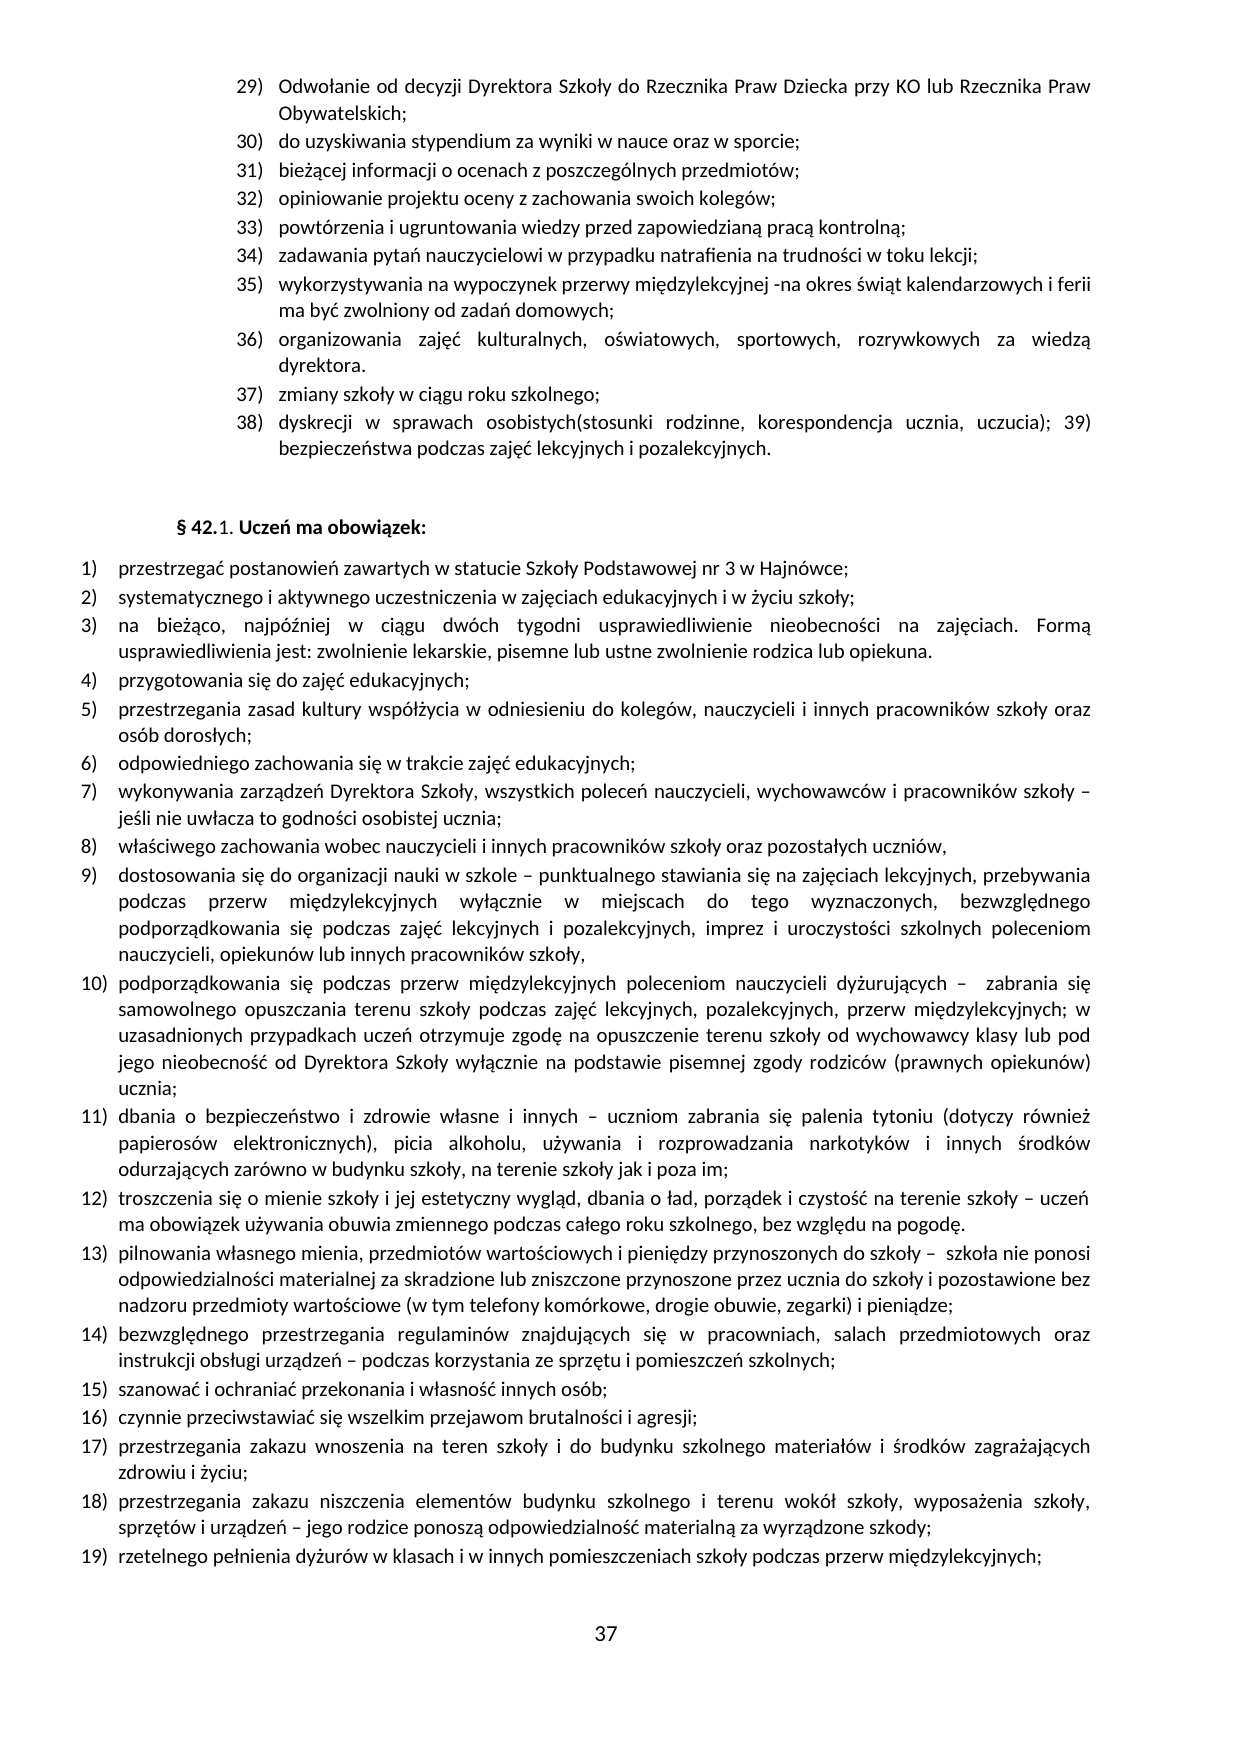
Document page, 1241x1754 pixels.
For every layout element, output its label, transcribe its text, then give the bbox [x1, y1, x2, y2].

list podporządkowania się podczas przerw międzylekcyjnych poleceniom nauczycieli dyżurujących – zabrania się samowolnego opuszczania terenu szkoły podczas zajęć lekcyjnych, pozalekcyjnych, przerw międzylekcyjnych; w uzasadnionych przypadkach uczeń otrzymuje zgodę na opuszczenie terenu szkoły od wychowawcy klasy lub pod jego nieobecność od Dyrektora Szkoły wyłącznie na podstawie pisemnej zgody rodziców (prawnych opiekunów) ucznia; [81, 970, 1092, 1101]
list zadawania pytań nauczycielowi w przypadku natrafienia na trudności w toku lekcji; [236, 242, 1092, 268]
list właściwego zachowania wobec nauczycieli i innych pracowników szkoły oraz pozostałych uczniów, [81, 834, 1092, 859]
list Odwołanie od decyzji Dyrektora Szkoły do Rzecznika Praw Dziecka przy KO lub Rzecznika Praw Obywatelskich; [236, 74, 1092, 126]
list na bieżąco, najpóźniej w ciągu dwóch tygodni usprawiedliwienie nieobecności na zajęciach. Formą usprawiedliwienia jest: zwolnienie lekarskie, pisemne lub ustne zwolnienie rodzica lub opiekuna. [81, 612, 1092, 664]
list powtórzenia i ugruntowania wiedzy przed zapowiedzianą pracą kontrolną; [236, 214, 1092, 239]
list zmiany szkoły w ciągu roku szkolnego; [236, 381, 1092, 406]
list przestrzegania zasad kultury współżycia w odniesieniu do kolegów, nauczycieli i innych pracowników szkoły oraz osób dorosłych; [81, 696, 1092, 747]
list dyskrecji w sprawach osobistych(stosunki rodzinne, korespondencja ucznia, uczucia); 39) bezpieczeństwa podczas zajęć lekcyjnych i pozalekcyjnych. [236, 409, 1092, 461]
list przestrzegania zakazu wnoszenia na teren szkoły i do budynku szkolnego materiałów i środków zagrażających zdrowiu i życiu; [81, 1433, 1092, 1485]
list wykonywania zarządzeń Dyrektora Szkoły, wszystkich poleceń nauczycieli, wychowawców i pracowników szkoły – jeśli nie uwłacza to godności osobistej ucznia; [81, 779, 1092, 831]
list opiniowanie projektu oceny z zachowania swoich kolegów; [236, 186, 1092, 211]
list dostosowania się do organizacji nauki w szkole – punktualnego stawiania się na zajęciach lekcyjnych, przebywania podczas przerw międzylekcyjnych wyłącznie w miejscach do tego wyznaczonych, bezwzględnego podporządkowania się podczas zajęć lekcyjnych i pozalekcyjnych, imprez i uroczystości szkolnych poleceniom nauczycieli, opiekunów lub innych pracowników szkoły, [81, 862, 1092, 967]
list organizowania zajęć kulturalnych, oświatowych, sportowych, rozrywkowych za wiedzą dyrektora. [236, 326, 1092, 378]
list przestrzegać postanowień zawartych w statucie Szkoły Podstawowej nr 3 w Hajnówce; [81, 555, 1092, 581]
list troszczenia się o mienie szkoły i jej estetyczny wygląd, dbania o ład, porządek i czystość na terenie szkoły – uczeń ma obowiązek używania obuwia zmiennego podczas całego roku szkolnego, bez względu na pogodę. [81, 1185, 1092, 1237]
list odpowiedniego zachowania się w trakcie zajęć edukacyjnych; [81, 750, 1092, 776]
list dbania o bezpieczeństwo i zdrowie własne i innych – uczniom zabrania się palenia tytoniu (dotyczy również papierosów elektronicznych), picia alkoholu, używania i rozprowadzania narkotyków i innych środków odurzających zarówno w budynku szkoły, na terenie szkoły jak i poza im; [81, 1104, 1092, 1182]
list pilnowania własnego mienia, przedmiotów wartościowych i pieniędzy przynoszonych do szkoły – szkoła nie ponosi odpowiedzialności materialnej za skradzione lub zniszczone przynoszone przez ucznia do szkoły i pozostawione bez nadzoru przedmioty wartościowe (w tym telefony komórkowe, drogie obuwie, zegarki) i pieniądze; [81, 1240, 1092, 1318]
list szanować i ochraniać przekonania i własność innych osób; [81, 1376, 1092, 1401]
list przygotowania się do zajęć edukacyjnych; [81, 667, 1092, 693]
list przestrzegania zakazu niszczenia elementów budynku szkolnego i terenu wokół szkoły, wyposażenia szkoły, sprzętów i urządzeń – jego rodzice ponoszą odpowiedzialność materialną za wyrządzone szkody; [81, 1488, 1092, 1540]
list bezwzględnego przestrzegania regulaminów znajdujących się w pracowniach, salach przedmiotowych oraz instrukcji obsługi urządzeń – podczas korzystania ze sprzętu i pomieszczeń szkolnych; [81, 1321, 1092, 1373]
list czynnie przeciwstawiać się wszelkim przejawom brutalności i agresji; [81, 1404, 1092, 1430]
list systematycznego i aktywnego uczestniczenia w zajęciach edukacyjnych i w życiu szkoły; [81, 584, 1092, 609]
list do uzyskiwania stypendium za wyniki w nauce oraz w sporcie; [236, 129, 1092, 154]
list wykorzystywania na wypoczynek przerwy międzylekcyjnej -na okres świąt kalendarzowych i ferii ma być zwolniony od zadań domowych; [236, 271, 1092, 323]
list rzetelnego pełnienia dyżurów w klasach i w innych pomieszczeniach szkoły podczas przerw międzylekcyjnych; [81, 1543, 1092, 1568]
text § 42.1. Uczeń ma obowiązek: [162, 514, 989, 539]
list bieżącej informacji o ocenach z poszczególnych przedmiotów; [236, 157, 1092, 182]
